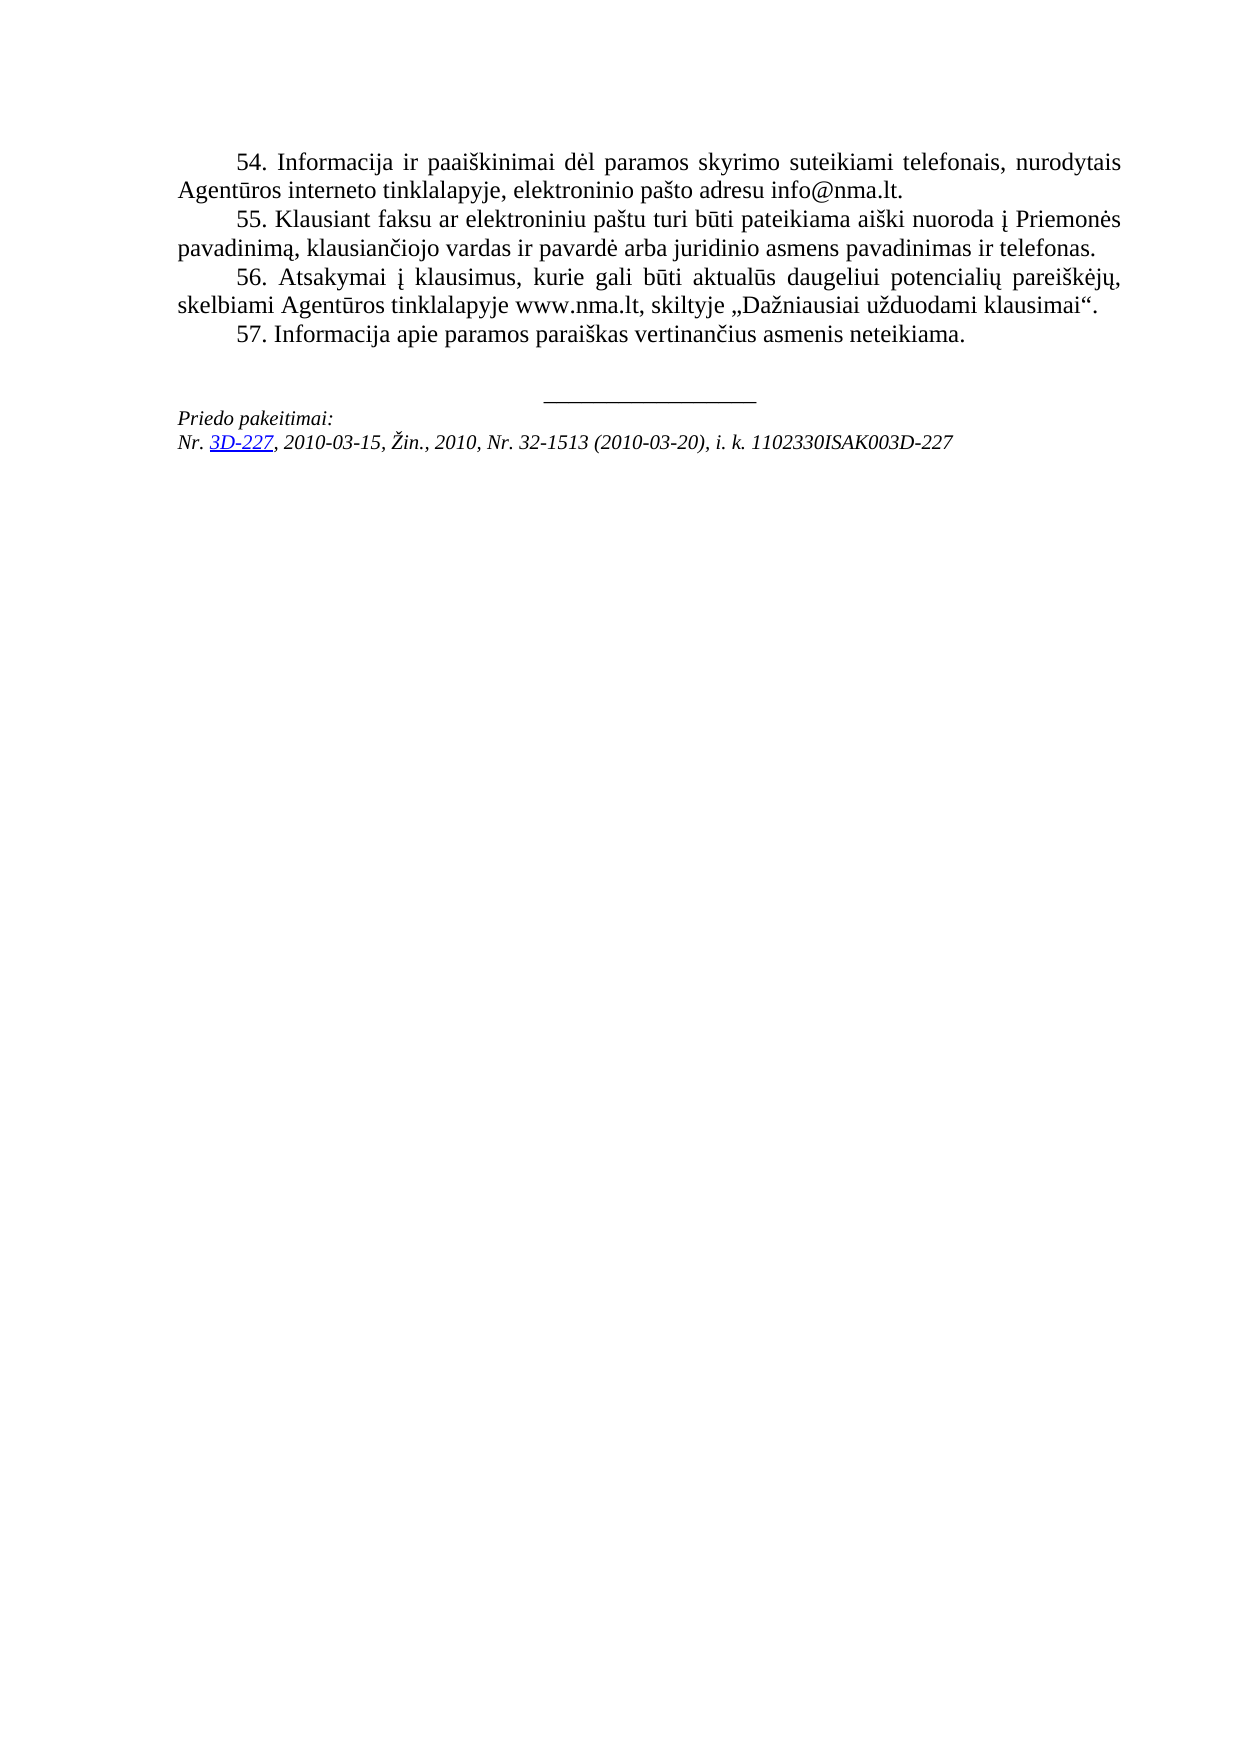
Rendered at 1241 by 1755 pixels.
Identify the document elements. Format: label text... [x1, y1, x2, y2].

text _________________ [177, 377, 1122, 406]
text 56. Atsakymai į klausimus, kurie gali būti aktualūs daugeliui potencialių pareiškėjų, skelbiami Agentūros tinklalapyje www.nma.lt, skiltyje „Dažniausiai užduodami klausimai“. [177, 262, 1122, 319]
text 54. Informacija ir paaiškinimai dėl paramos skyrimo suteikiami telefonais, nurodytais Agentūros interneto tinklalapyje, elektroninio pašto adresu info@nma.lt. [177, 147, 1122, 204]
text 57. Informacija apie paramos paraiškas vertinančius asmenis neteikiama. [177, 319, 1122, 348]
text Nr. 3D-227, 2010-03-15, Žin., 2010, Nr. 32-1513 (2010-03-20), i. k. 1102330ISAK003D-227 [177, 430, 1122, 454]
text 55. Klausiant faksu ar elektroniniu paštu turi būti pateikiama aiški nuoroda į Priemonės pavadinimą, klausiančiojo vardas ir pavardė arba juridinio asmens pavadinimas ir telefonas. [177, 204, 1122, 262]
text Priedo pakeitimai: [177, 406, 1122, 430]
